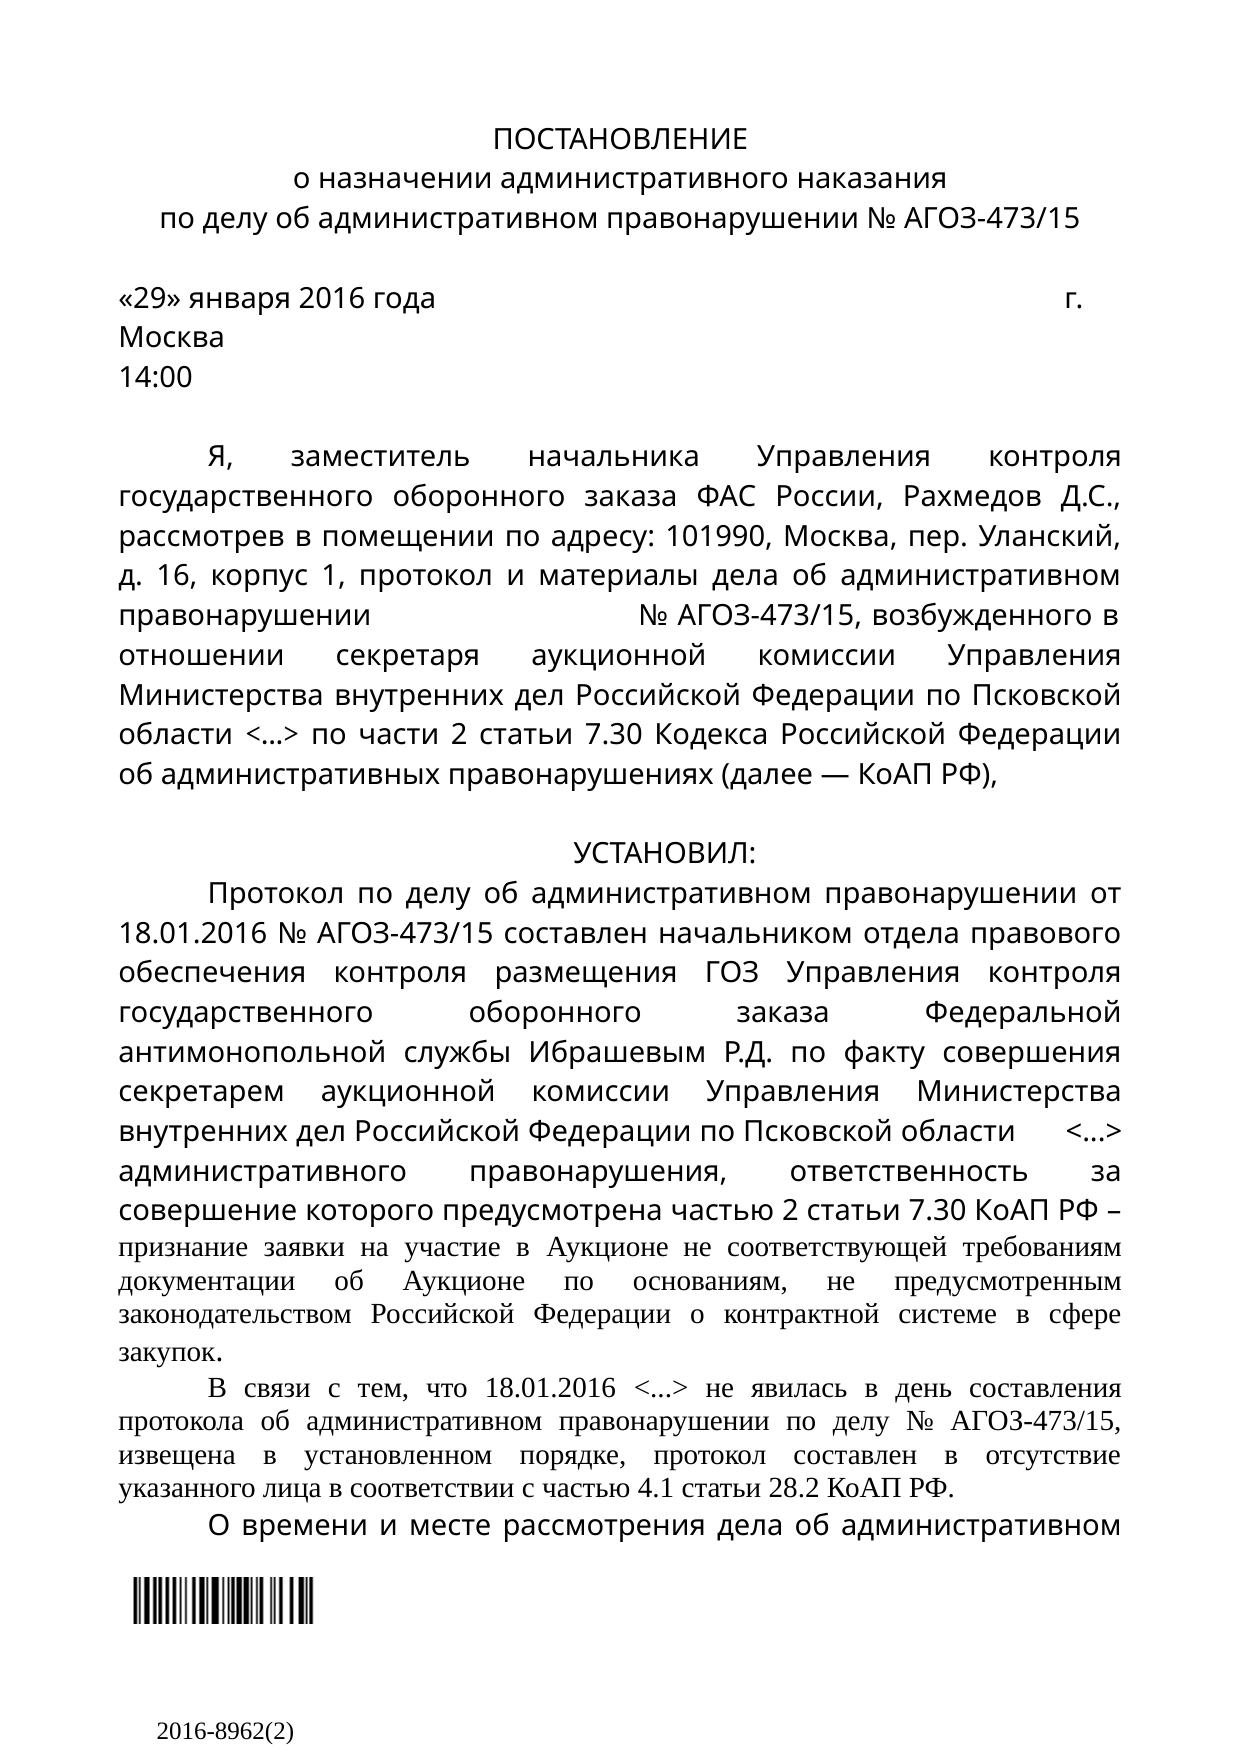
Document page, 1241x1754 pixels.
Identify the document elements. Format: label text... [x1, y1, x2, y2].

text Я, заместитель начальника Управления контроля государственного оборонного заказа ФАС России, Рахмедов Д.С., рассмотрев в помещении по адресу: 101990, Москва, пер. Уланский, д. 16, корпус 1, протокол и материалы дела об административном правонарушении № АГОЗ-473/15, возбужденного в отношении секретаря аукционной комиссии Управления Министерства внутренних дел Российской Федерации по Псковской области <...> по части 2 статьи 7.30 Кодекса Российской Федерации об административных правонарушениях (далее — КоАП РФ), [118, 436, 1122, 793]
text по делу об административном правонарушении № АГОЗ-473/15 [118, 197, 1122, 237]
picture [118, 1577, 331, 1624]
text УСТАНОВИЛ: [118, 832, 1122, 872]
text Протокол по делу об административном правонарушении от 18.01.2016 № АГОЗ-473/15 составлен начальником отдела правового обеспечения контроля размещения ГОЗ Управления контроля государственного оборонного заказа Федеральной антимонопольной службы Ибрашевым Р.Д. по факту совершения секретарем аукционной комиссии Управления Министерства внутренних дел Российской Федерации по Псковской области <...> административного правонарушения, ответственность за совершение которого предусмотрена частью 2 статьи 7.30 КоАП РФ – признание заявки на участие в Аукционе не соответствующей требованиям документации об Аукционе по основаниям, не предусмотренным законодательством Российской Федерации о контрактной системе в сфере закупок. [118, 872, 1122, 1370]
text О времени и месте рассмотрения дела об административном [118, 1504, 1122, 1543]
text В связи с тем, что 18.01.2016 <...> не явилась в день составления протокола об административном правонарушении по делу № АГОЗ-473/15, извещена в установленном порядке, протокол составлен в отсутствие указанного лица в соответствии с частью 4.1 статьи 28.2 КоАП РФ. [118, 1370, 1122, 1504]
text «29» января 2016 года г. Москва [118, 277, 1122, 356]
text о назначении административного наказания [118, 158, 1122, 197]
text 14:00 [118, 356, 1122, 396]
text ПОСТАНОВЛЕНИЕ [118, 118, 1122, 158]
